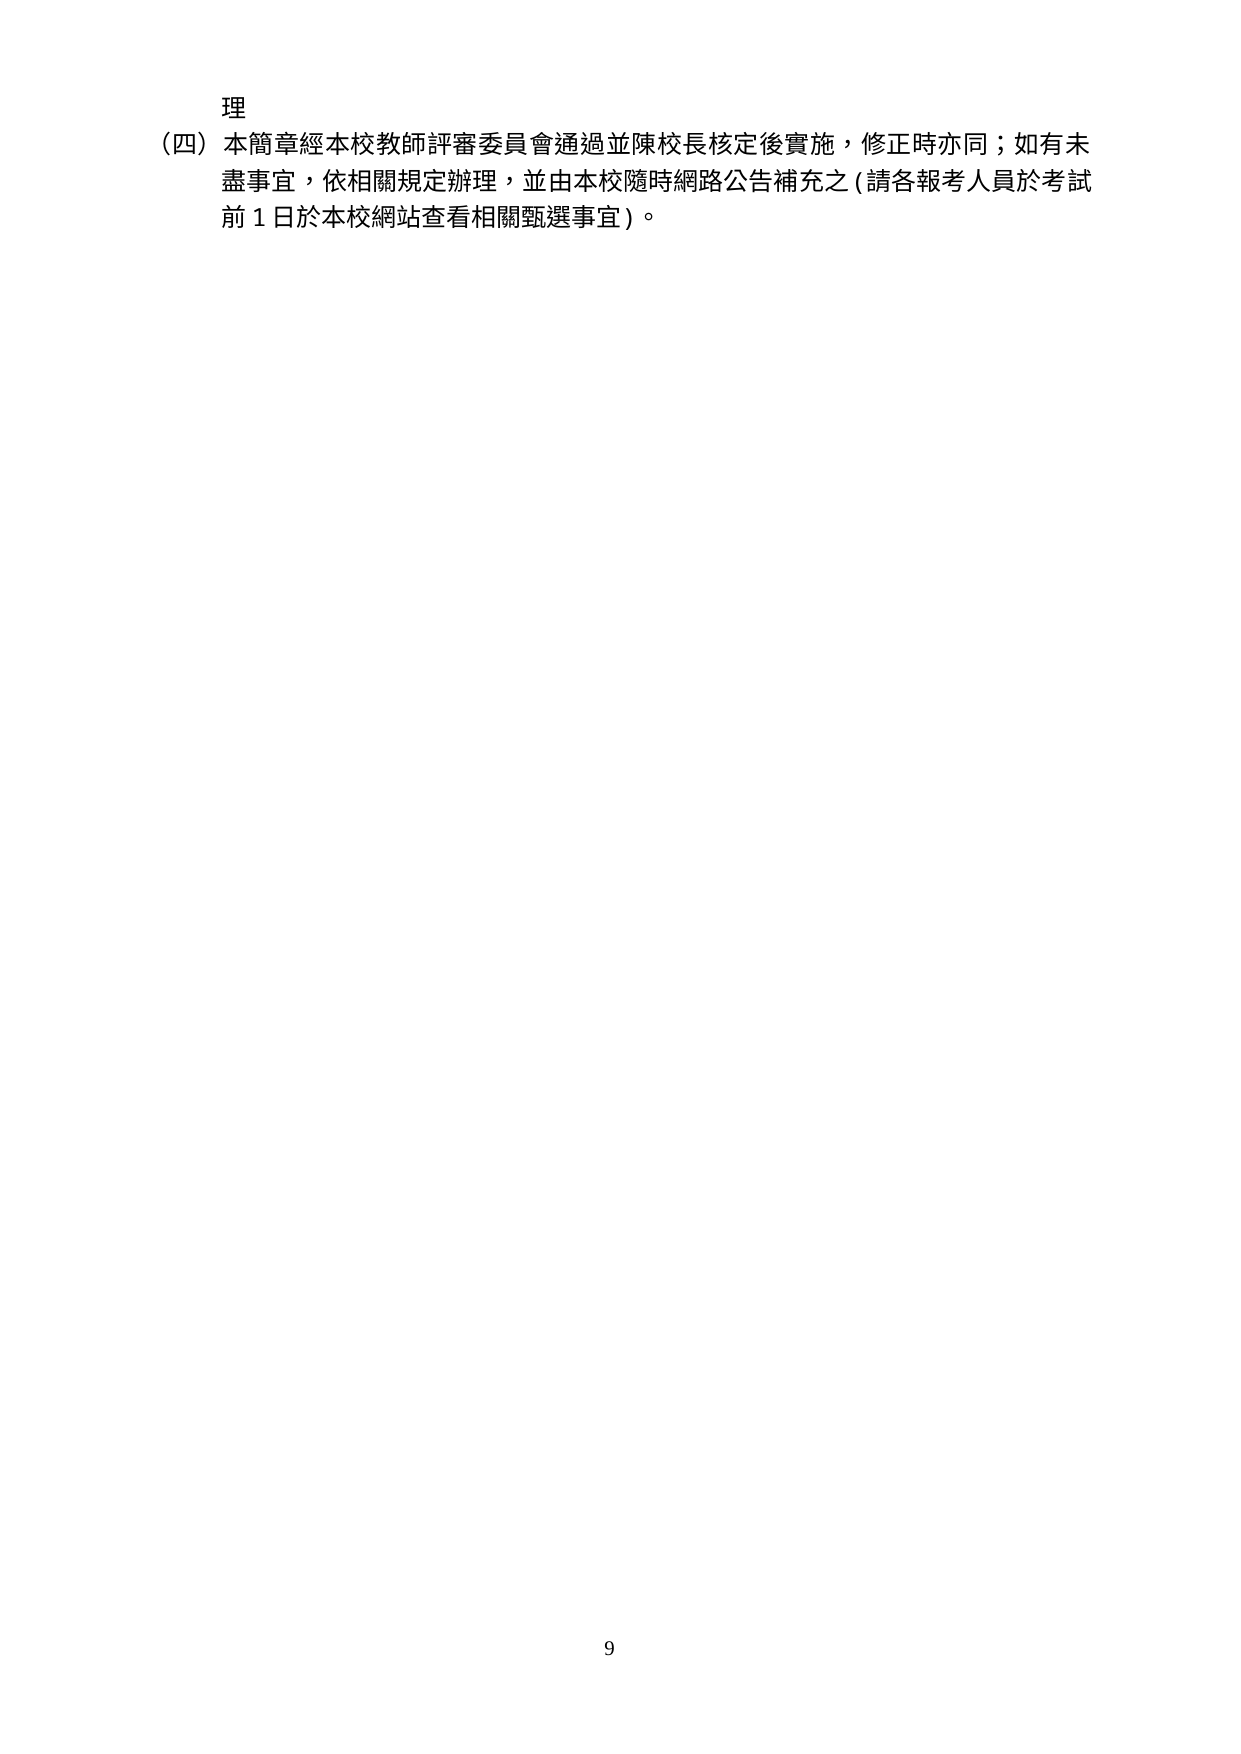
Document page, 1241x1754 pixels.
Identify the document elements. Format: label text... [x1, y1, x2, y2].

text 理 [146, 89, 1092, 125]
text （四）本簡章經本校教師評審委員會通過並陳校長核定後實施，修正時亦同；如有未盡事宜，依相關規定辦理，並由本校隨時網路公告補充之(請各報考人員於考試前1日於本校網站查看相關甄選事宜)。 [146, 125, 1092, 234]
